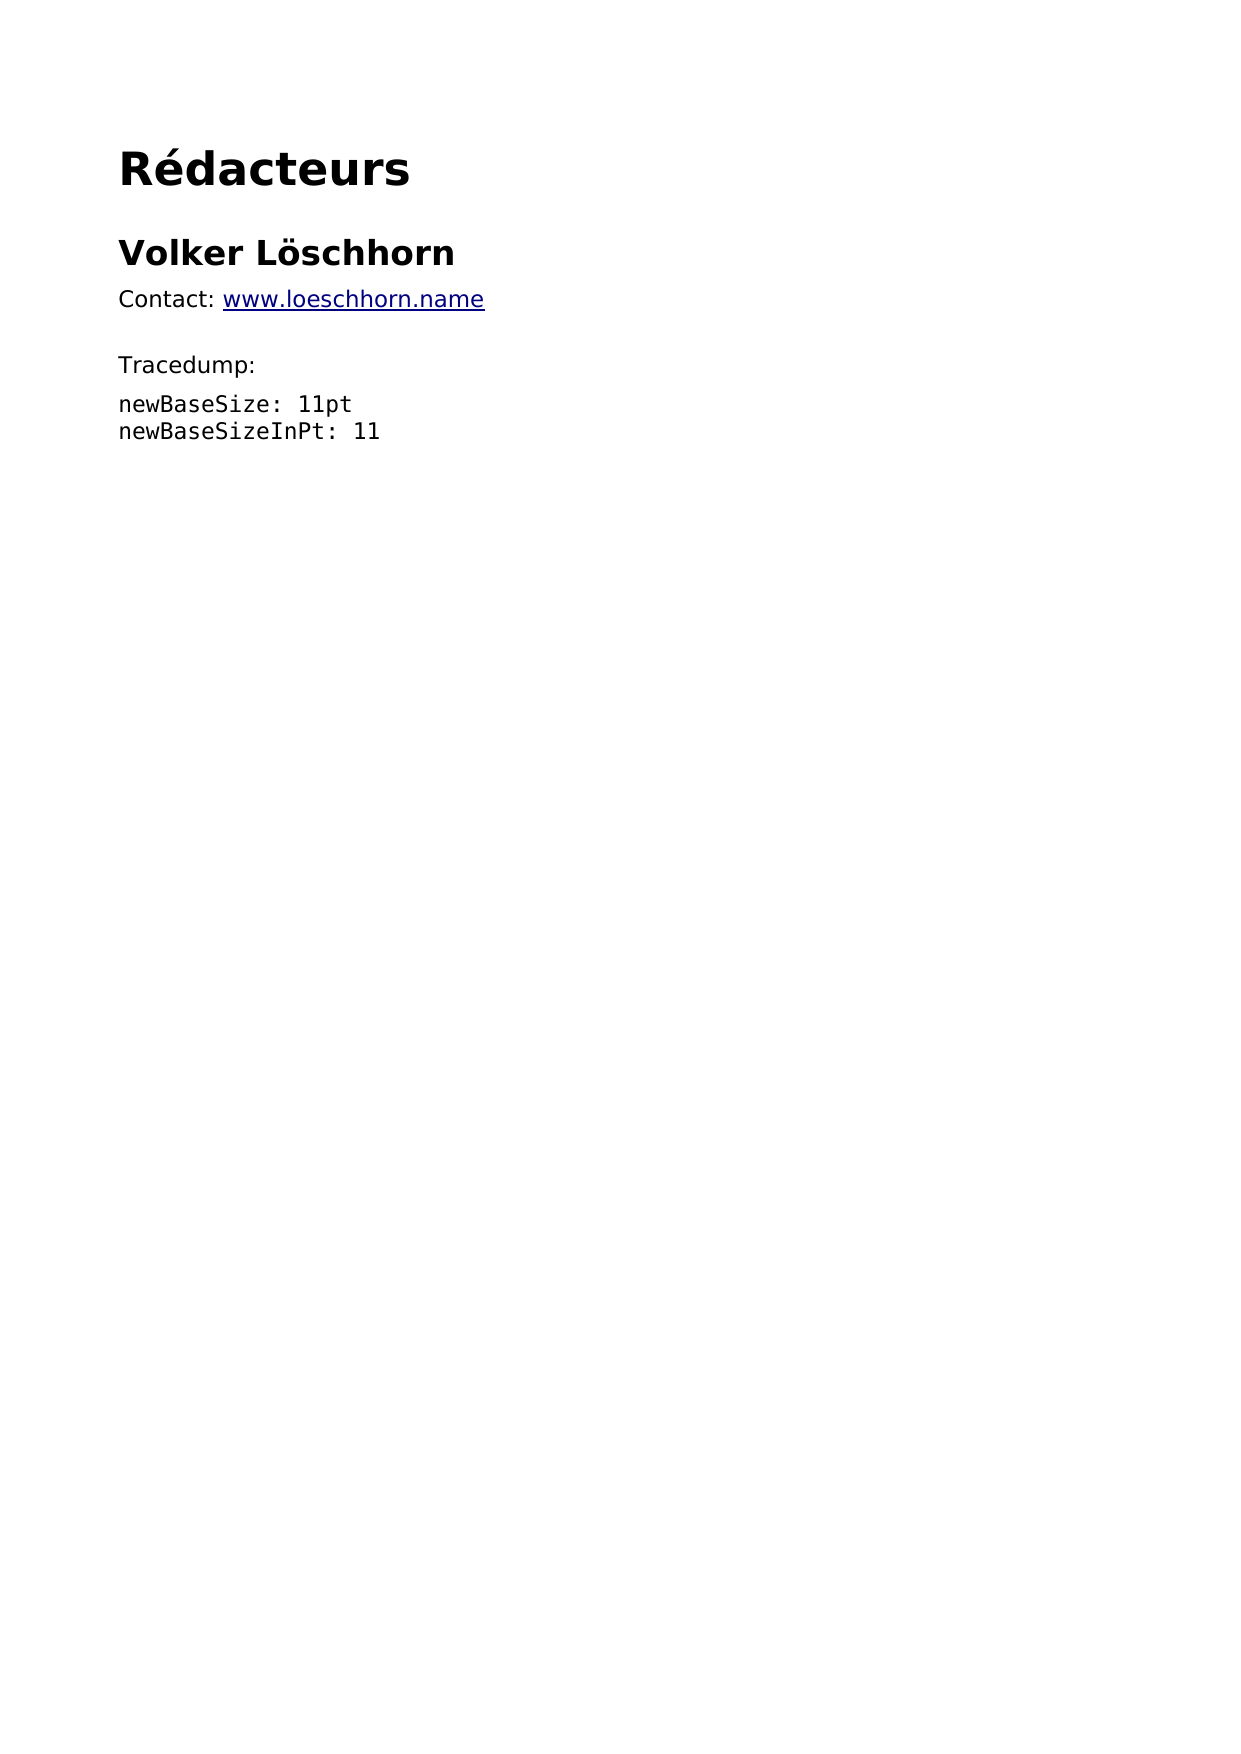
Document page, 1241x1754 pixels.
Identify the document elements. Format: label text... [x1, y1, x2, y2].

text Tracedump: [118, 326, 1122, 379]
text newBaseSize: 11pt newBaseSizeInPt: 11 [118, 391, 1122, 445]
text Contact: www.loeschhorn.name [118, 286, 1122, 313]
subtitle Rédacteurs [118, 143, 1122, 196]
subtitle Volker Löschhorn [118, 234, 1122, 274]
